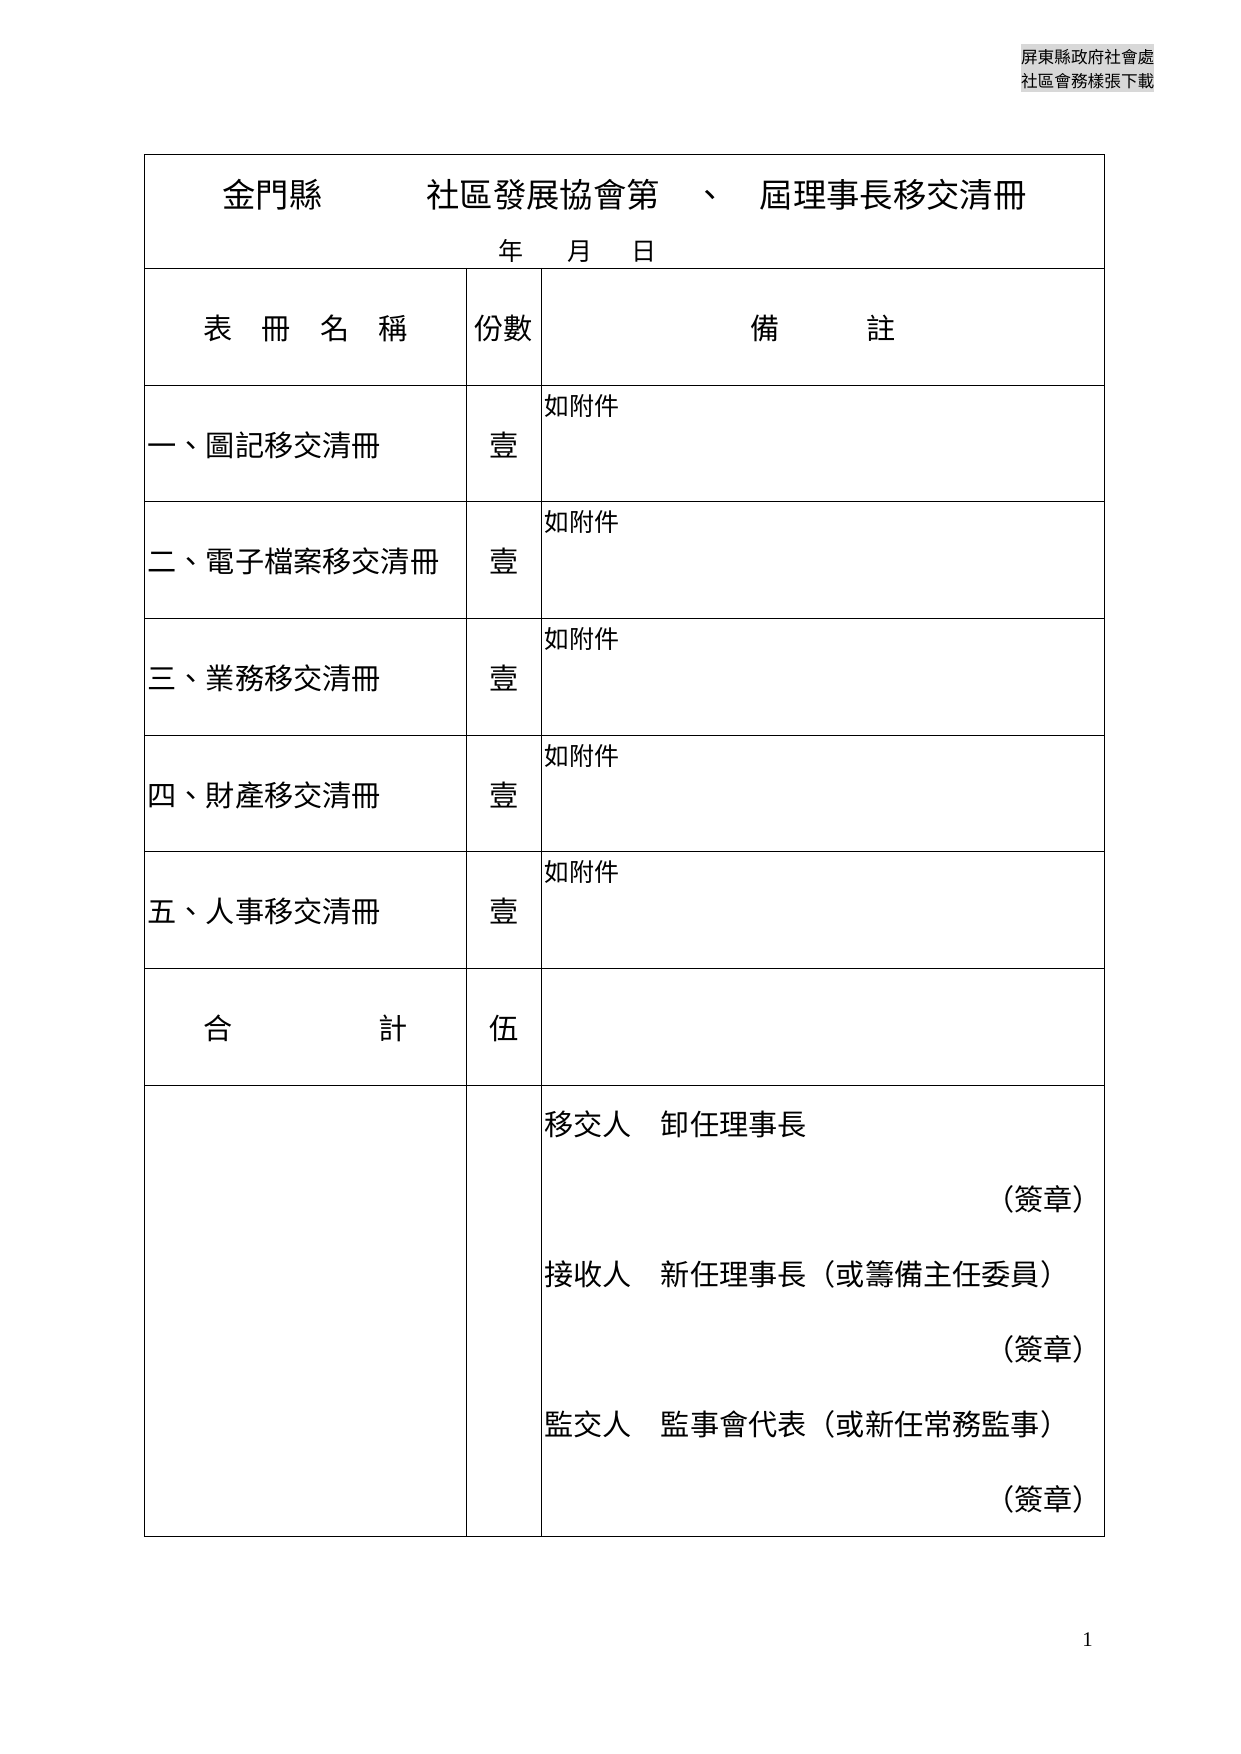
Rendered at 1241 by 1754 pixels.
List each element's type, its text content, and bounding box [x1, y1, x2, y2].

text 屏東縣政府社會處 [1021, 44, 1216, 68]
table_cell 壹 [467, 852, 541, 968]
table_cell 備 註 [542, 269, 1104, 384]
table_cell 移交人 卸任理事長 （簽章） 接收人 新任理事長（或籌備主任委員） （簽章） 監交人 監事會代表（或新任常務監事） （簽章） [542, 1086, 1104, 1536]
table_cell 如附件 [542, 619, 1104, 734]
table_cell 如附件 [542, 502, 1104, 618]
table_cell 如附件 [542, 386, 1104, 501]
table_cell 如附件 [542, 852, 1104, 968]
text 社區會務樣張下載 [1021, 68, 1216, 92]
table_cell 五、人事移交清冊 [145, 852, 466, 968]
table_cell 三、業務移交清冊 [145, 619, 466, 734]
table_cell 二、電子檔案移交清冊 [145, 502, 466, 618]
table_cell 四、財產移交清冊 [145, 736, 466, 851]
table_cell [467, 1086, 541, 1536]
table_cell 伍 [467, 969, 541, 1084]
table_cell 壹 [467, 736, 541, 851]
table_cell 份數 [467, 269, 541, 384]
table_cell 合 計 [145, 969, 466, 1084]
table_cell 如附件 [542, 736, 1104, 851]
table_cell 壹 [467, 502, 541, 618]
table_header 金門縣 社區發展協會第 、 屆理事長移交清冊 年 月 日 [145, 155, 1104, 268]
table_cell [145, 1086, 466, 1536]
table_cell 壹 [467, 619, 541, 734]
table_cell 一、圖記移交清冊 [145, 386, 466, 501]
table_cell [542, 969, 1104, 1084]
table_cell 壹 [467, 386, 541, 501]
table_cell 表 冊 名 稱 [145, 269, 466, 384]
